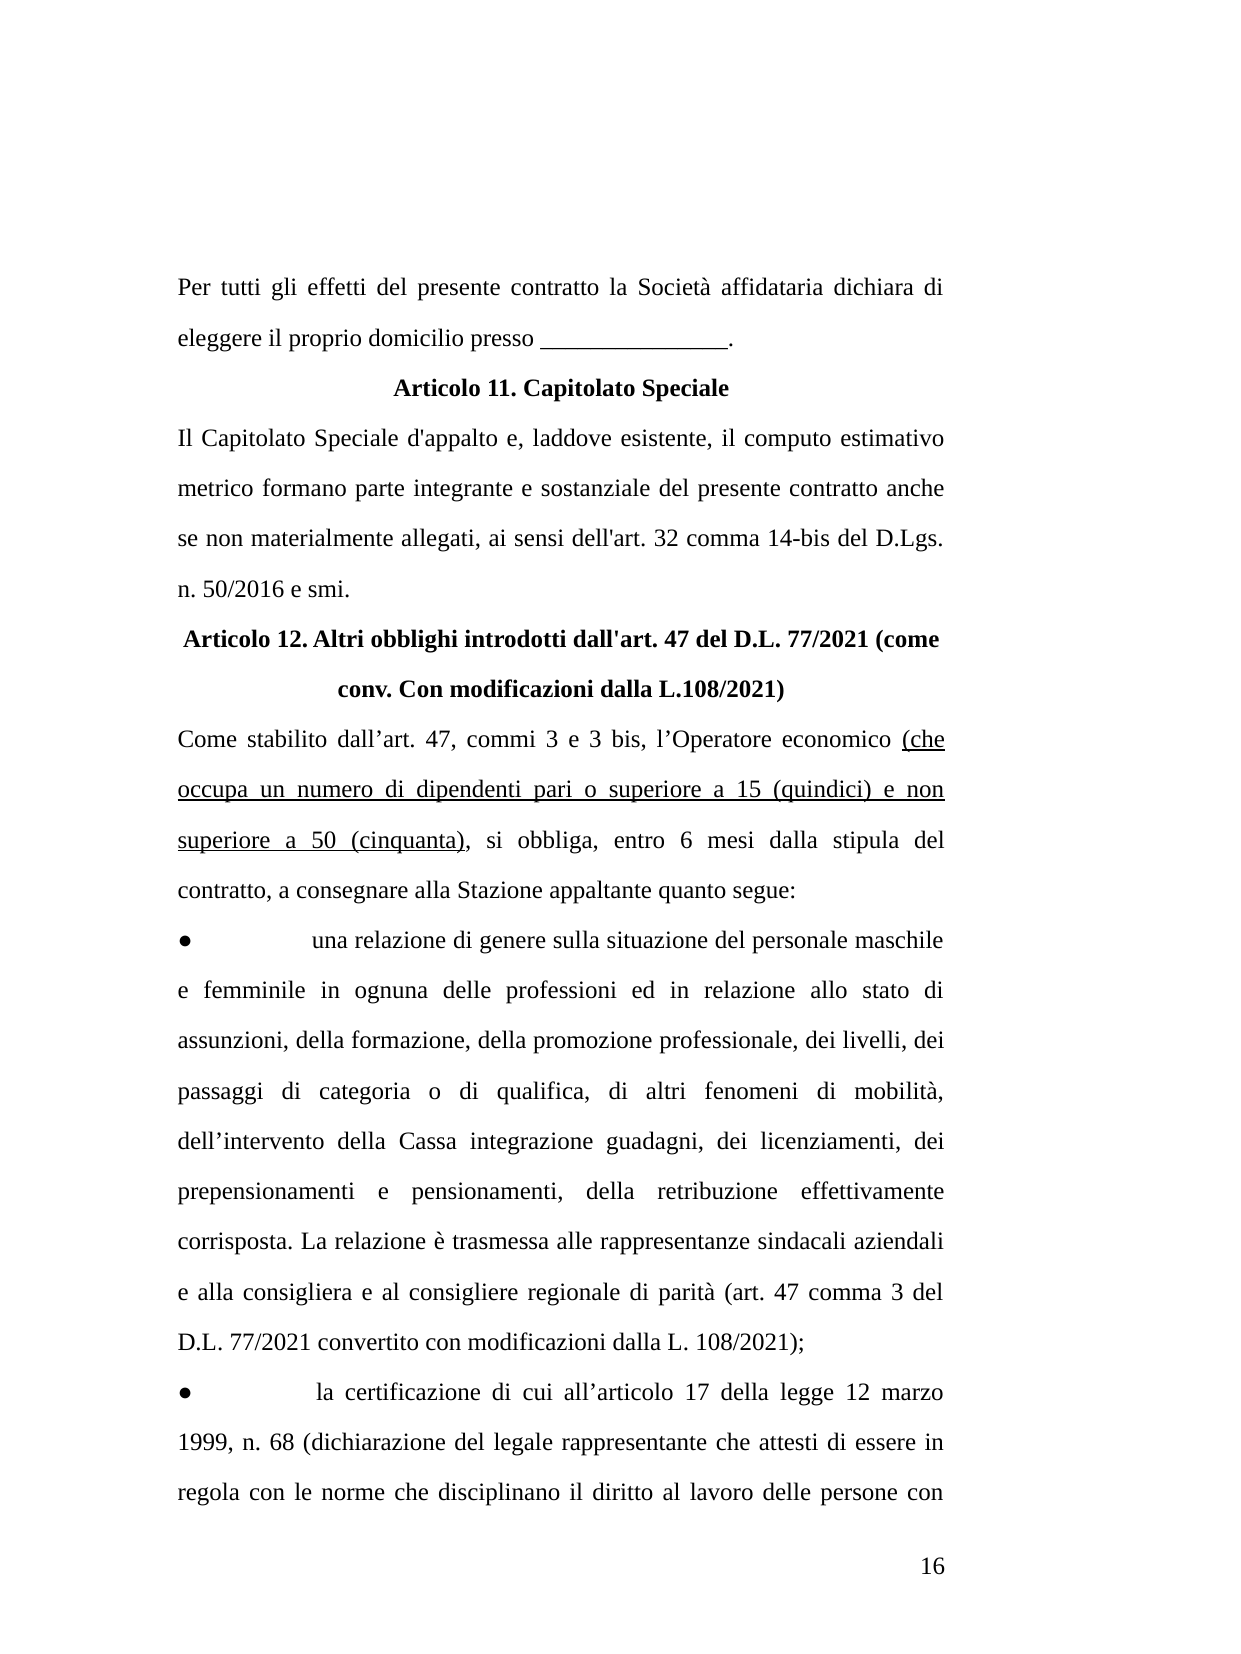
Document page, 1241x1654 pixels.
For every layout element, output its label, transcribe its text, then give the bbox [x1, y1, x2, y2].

text ● la certificazione di cui all’articolo 17 della legge 12 marzo 1999, n. 68 (dichiarazione del legale rappresentante che attesti di essere in regola con le norme che disciplinano il diritto al lavoro delle persone con [177, 1356, 945, 1506]
text Per tutti gli effetti del presente contratto la Società affidataria dichiara di eleggere il proprio domicilio presso _______________. [177, 251, 945, 351]
text ● una relazione di genere sulla situazione del personale maschile e femminile in ognuna delle professioni ed in relazione allo stato di assunzioni, della formazione, della promozione professionale, dei livelli, dei passaggi di categoria o di qualifica, di altri fenomeni di mobilità, dell’intervento della Cassa integrazione guadagni, dei licenziamenti, dei prepensionamenti e pensionamenti, della retribuzione effettivamente corrisposta. La relazione è trasmessa alle rappresentanze sindacali aziendali e alla consigliera e al consigliere regionale di parità (art. 47 comma 3 del D.L. 77/2021 convertito con modificazioni dalla L. 108/2021); [177, 904, 945, 1356]
text Articolo 11. Capitolato Speciale [177, 351, 945, 402]
text Come stabilito dall’art. 47, commi 3 e 3 bis, l’Operatore economico (che occupa un numero di dipendenti pari o superiore a 15 (quindici) e non [177, 703, 945, 799]
text superiore a 50 (cinquanta), si obbliga, entro 6 mesi dalla stipula del contratto, a consegnare alla Stazione appaltante quanto segue: [177, 800, 945, 904]
text Articolo 12. Altri obblighi introdotti dall'art. 47 del D.L. 77/2021 (come conv. Con modificazioni dalla L.108/2021) [177, 602, 945, 703]
text Il Capitolato Speciale d'appalto e, laddove esistente, il computo estimativo metrico formano parte integrante e sostanziale del presente contratto anche se non materialmente allegati, ai sensi dell'art. 32 comma 14-bis del D.Lgs. n. 50/2016 e smi. [177, 402, 945, 602]
